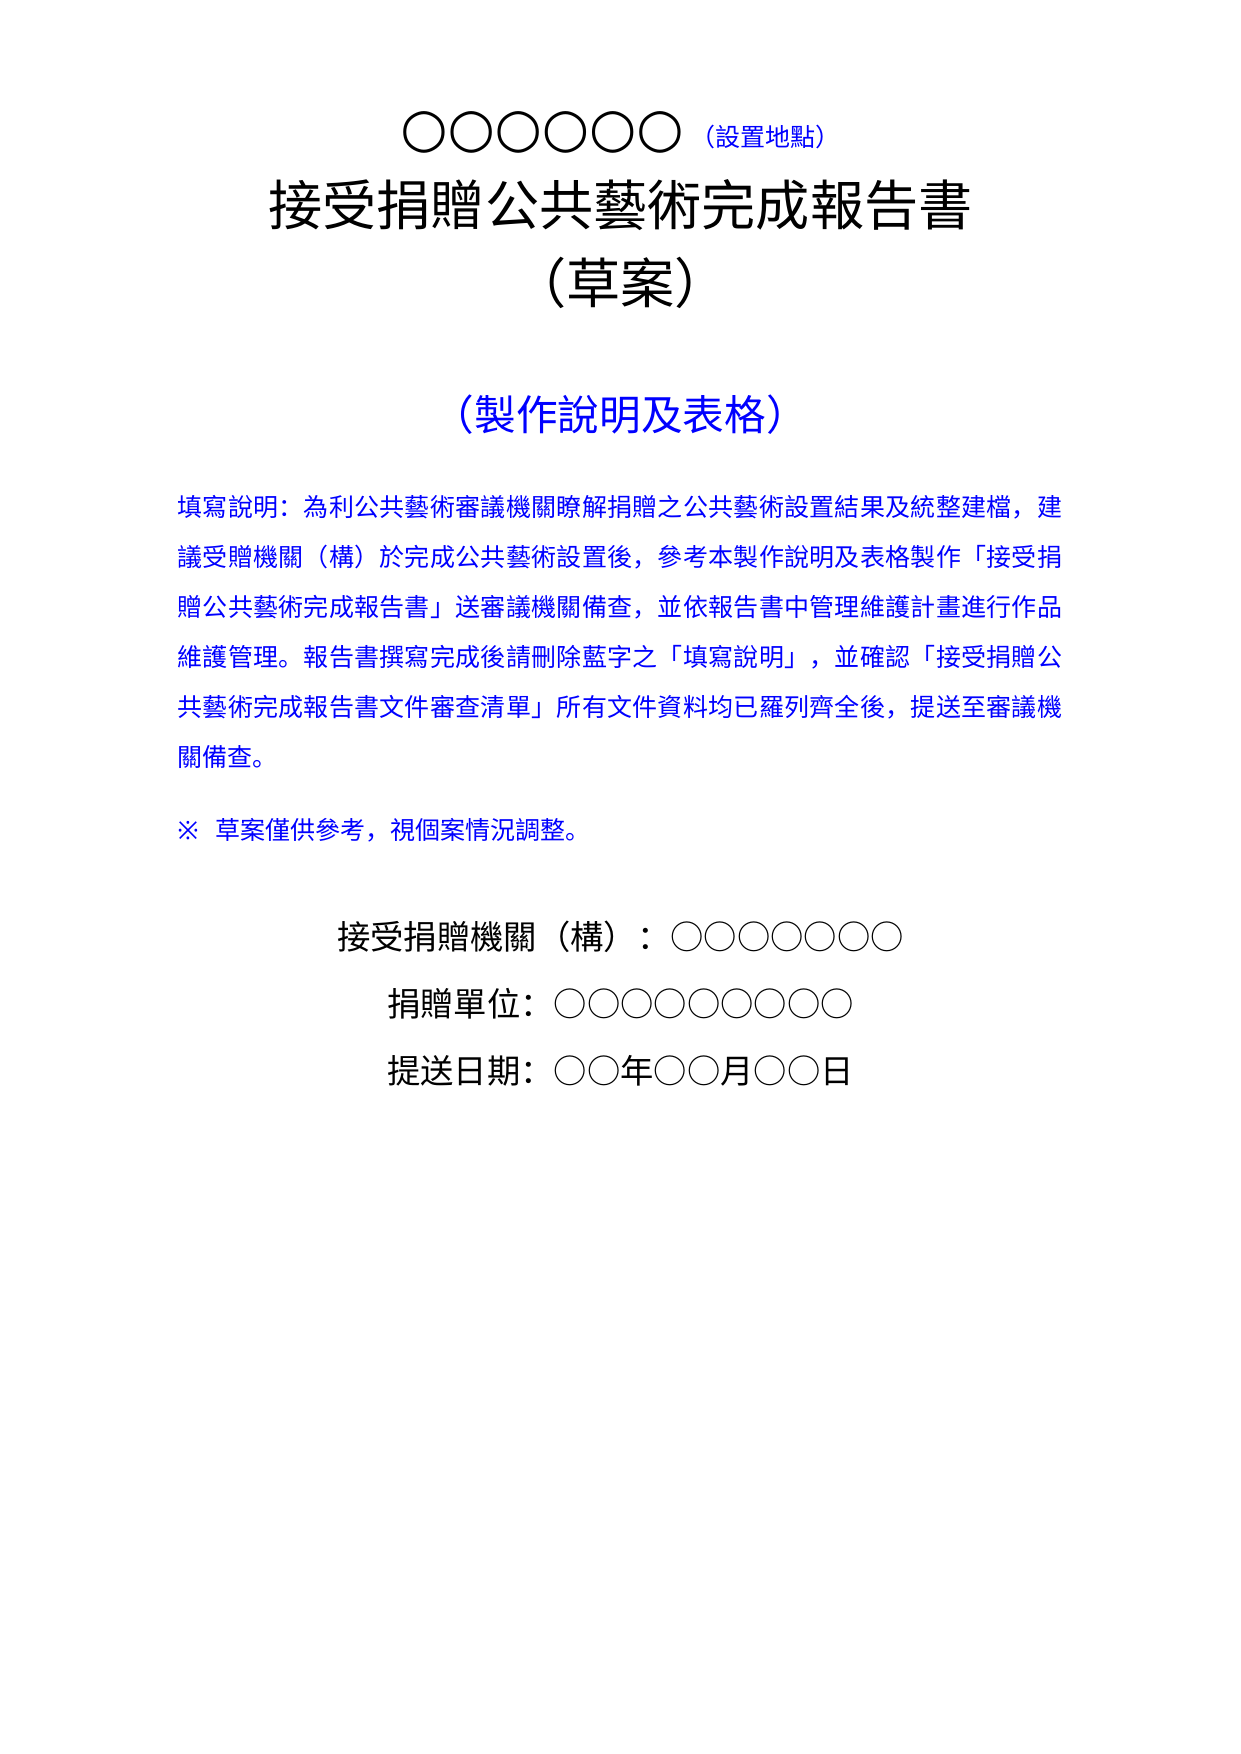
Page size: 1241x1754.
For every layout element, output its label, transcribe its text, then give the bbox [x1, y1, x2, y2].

text 接受捐贈機關（構）：○○○○○○○ [177, 911, 1063, 959]
text （製作說明及表格） [177, 382, 1063, 442]
text （草案） [177, 241, 1063, 319]
text 捐贈單位：○○○○○○○○○ [177, 977, 1063, 1026]
text 接受捐贈公共藝術完成報告書 [177, 162, 1063, 241]
list 草案僅供參考，視個案情況調整。 [177, 810, 1063, 846]
text 提送日期：○○年○○月○○日 [177, 1044, 1063, 1093]
text 填寫說明：為利公共藝術審議機關瞭解捐贈之公共藝術設置結果及統整建檔，建議受贈機關（構）於完成公共藝術設置後，參考本製作說明及表格製作「接受捐贈公共藝術完成報告書」送審議機關備查，並依報告書中管理維護計畫進行作品維護管理。報告書撰寫完成後請刪除藍字之「填寫說明」，並確認「接受捐贈公共藝術完成報告書文件審查清單」所有文件資料均已羅列齊全後，提送至審議機關備查。 [177, 476, 1063, 776]
text ○○○○○○ （設置地點） [177, 89, 1063, 162]
